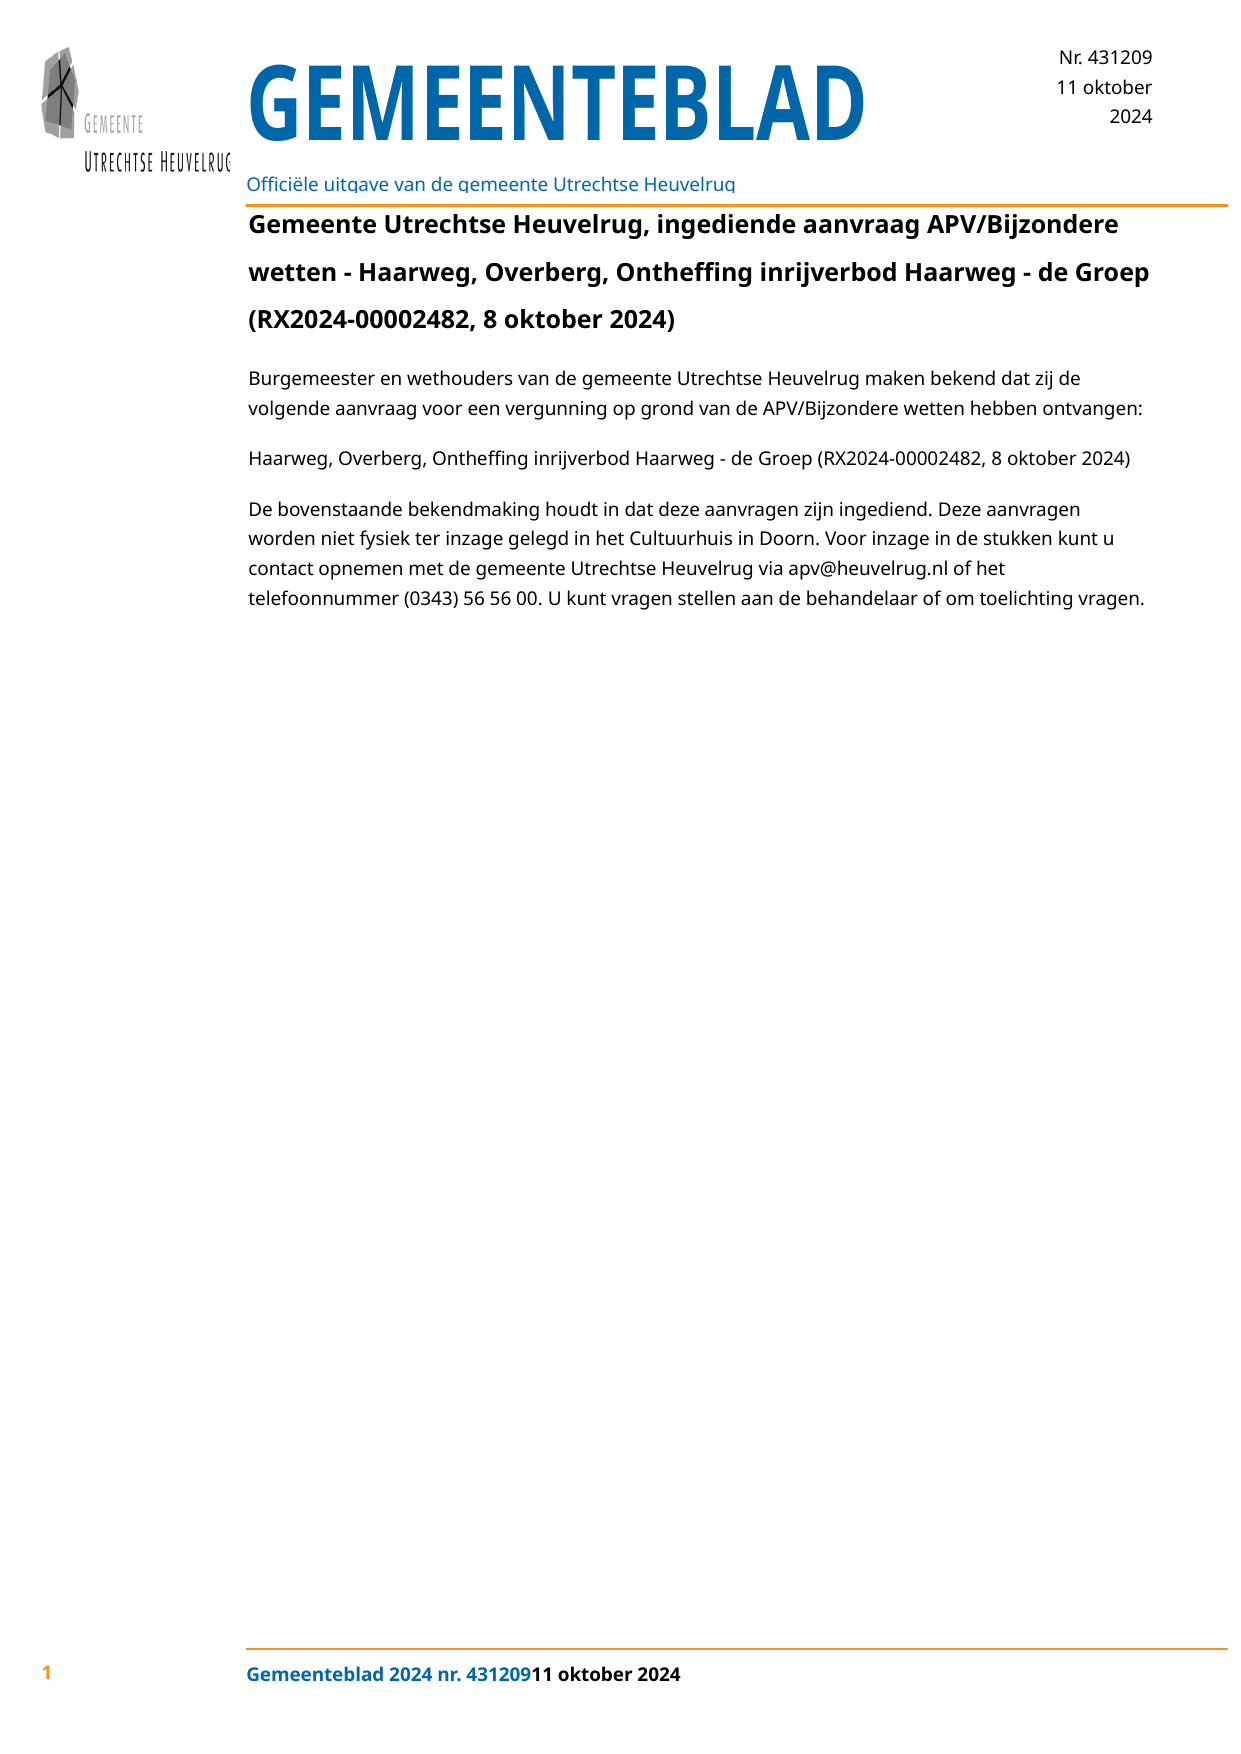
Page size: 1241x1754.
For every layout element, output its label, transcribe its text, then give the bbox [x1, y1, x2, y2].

picture [41, 47, 231, 172]
text Burgemeester en wethouders van de gemeente Utrechtse Heuvelrug maken bekend dat zij de volgende aanvraag voor een vergunning op grond van de APV/Bijzondere wetten hebben ontvangen: [248, 366, 1152, 421]
text De bovenstaande bekendmaking houdt in dat deze aanvragen zijn ingediend. Deze aanvragen worden niet fysiek ter inzage gelegd in het Cultuurhuis in Doorn. Voor inzage in de stukken kunt u contact opnemen met de gemeente Utrechtse Heuvelrug via apv@heuvelrug.nl of het telefoonnummer (0343) 56 56 00. U kunt vragen stellen aan de behandelaar of om toelichting vragen. [248, 496, 1152, 610]
text Gemeente Utrechtse Heuvelrug, ingediende aanvraag APV/Bijzondere wetten - Haarweg, Overberg, Ontheffing inrijverbod Haarweg - de Groep (RX2024-00002482, 8 oktober 2024) [248, 207, 1152, 336]
text Haarweg, Overberg, Ontheffing inrijverbod Haarweg - de Groep (RX2024-00002482, 8 oktober 2024) [248, 446, 1152, 471]
